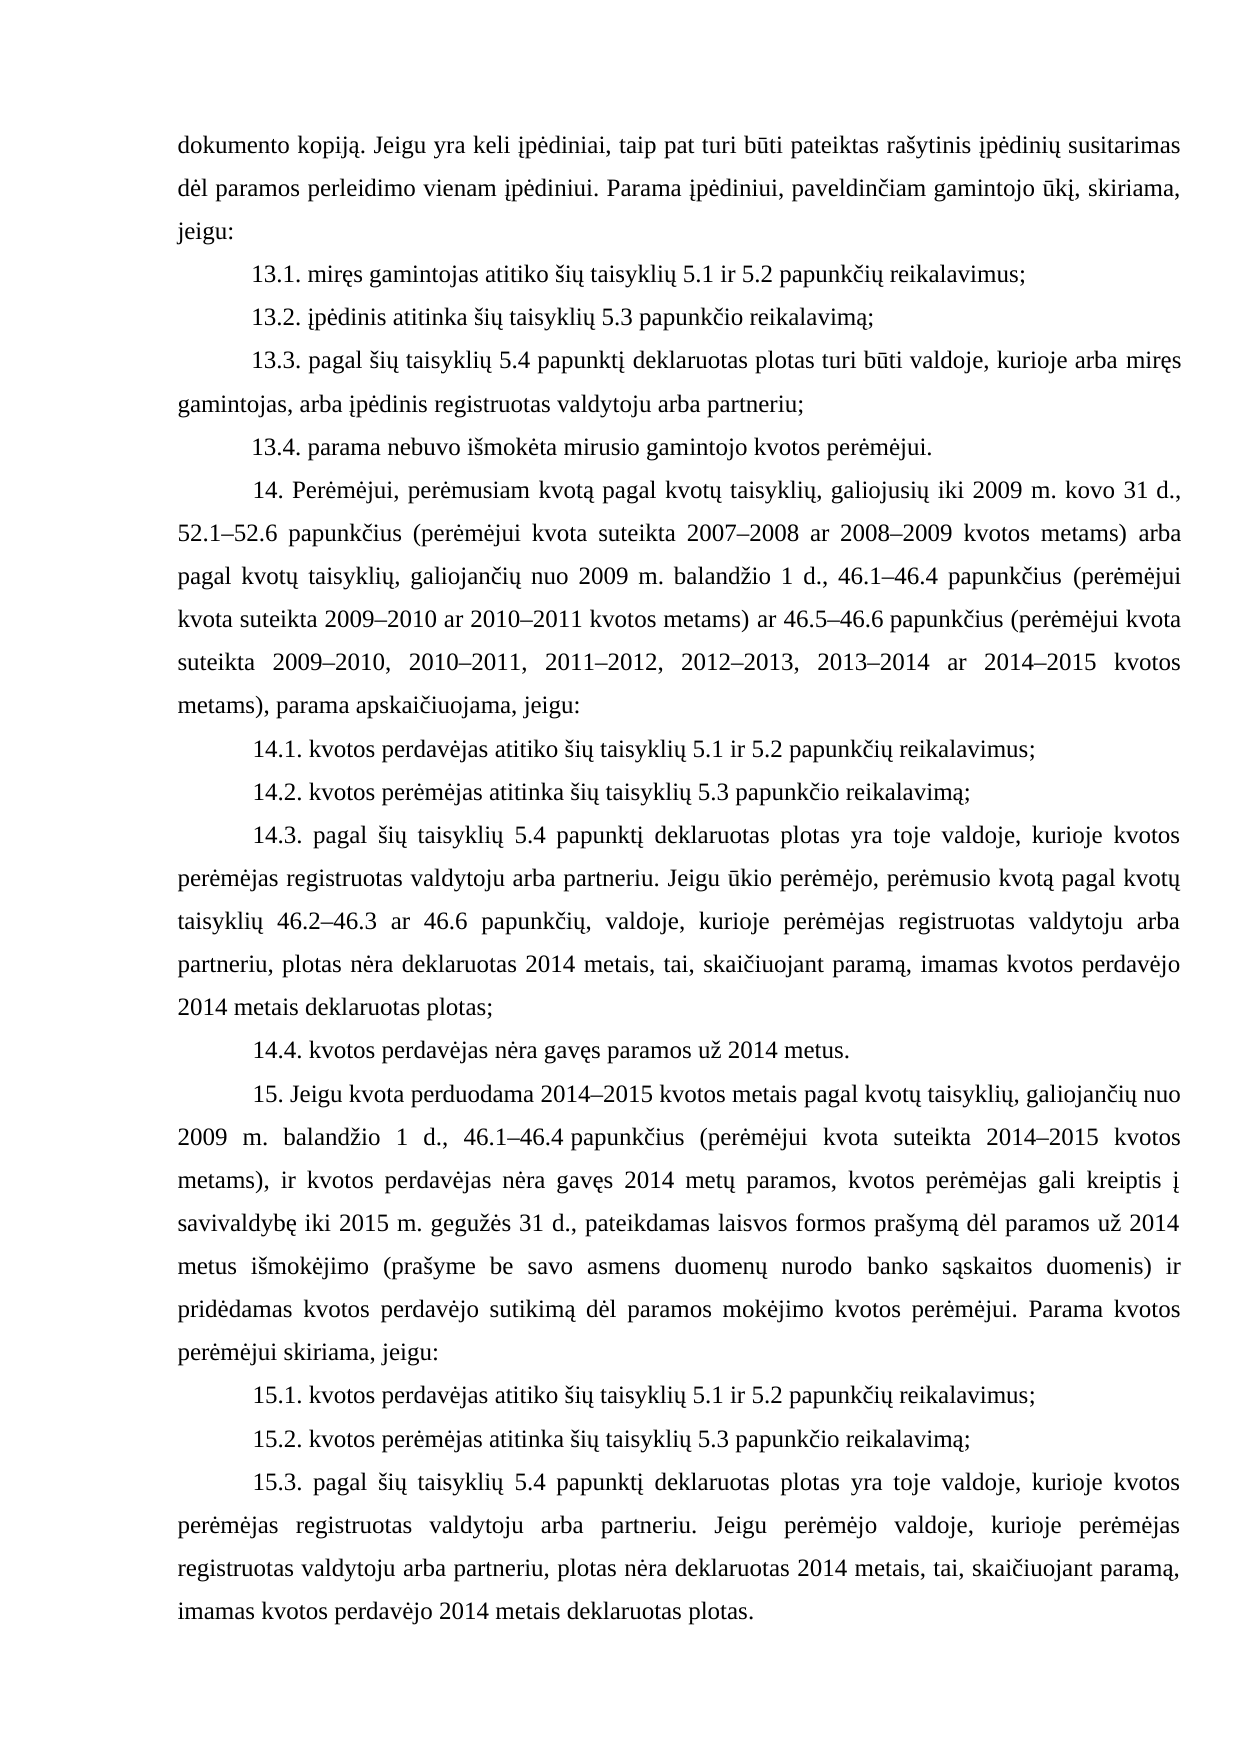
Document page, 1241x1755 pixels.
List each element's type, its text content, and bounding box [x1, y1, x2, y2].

text 14.4. kvotos perdavėjas nėra gavęs paramos už 2014 metus. [177, 1036, 1181, 1064]
text dokumento kopiją. Jeigu yra keli įpėdiniai, taip pat turi būti pateiktas rašytinis įpėdinių susitarimas dėl paramos perleidimo vienam įpėdiniui. Parama įpėdiniui, paveldinčiam gamintojo ūkį, skiriama, jeigu: [177, 130, 1181, 245]
text 15.1. kvotos perdavėjas atitiko šių taisyklių 5.1 ir 5.2 papunkčių reikalavimus; [177, 1381, 1181, 1409]
text 14.2. kvotos perėmėjas atitinka šių taisyklių 5.3 papunkčio reikalavimą; [177, 777, 1181, 806]
text 14.3. pagal šių taisyklių 5.4 papunktį deklaruotas plotas yra toje valdoje, kurioje kvotos perėmėjas registruotas valdytoju arba partneriu. Jeigu ūkio perėmėjo, perėmusio kvotą pagal kvotų taisyklių 46.2–46.3 ar 46.6 papunkčių, valdoje, kurioje perėmėjas registruotas valdytoju arba partneriu, plotas nėra deklaruotas 2014 metais, tai, skaičiuojant paramą, imamas kvotos perdavėjo 2014 metais deklaruotas plotas; [177, 820, 1181, 1021]
text 13.1. miręs gamintojas atitiko šių taisyklių 5.1 ir 5.2 papunkčių reikalavimus; [177, 259, 1181, 288]
text 15. Jeigu kvota perduodama 2014–2015 kvotos metais pagal kvotų taisyklių, galiojančių nuo 2009 m. balandžio 1 d., 46.1–46.4 papunkčius (perėmėjui kvota suteikta 2014–2015 kvotos metams), ir kvotos perdavėjas nėra gavęs 2014 metų paramos, kvotos perėmėjas gali kreiptis į savivaldybę iki 2015 m. gegužės 31 d., pateikdamas laisvos formos prašymą dėl paramos už 2014 metus išmokėjimo (prašyme be savo asmens duomenų nurodo banko sąskaitos duomenis) ir pridėdamas kvotos perdavėjo sutikimą dėl paramos mokėjimo kvotos perėmėjui. Parama kvotos perėmėjui skiriama, jeigu: [177, 1079, 1181, 1366]
text 14.1. kvotos perdavėjas atitiko šių taisyklių 5.1 ir 5.2 papunkčių reikalavimus; [177, 734, 1181, 762]
text 15.3. pagal šių taisyklių 5.4 papunktį deklaruotas plotas yra toje valdoje, kurioje kvotos perėmėjas registruotas valdytoju arba partneriu. Jeigu perėmėjo valdoje, kurioje perėmėjas registruotas valdytoju arba partneriu, plotas nėra deklaruotas 2014 metais, tai, skaičiuojant paramą, imamas kvotos perdavėjo 2014 metais deklaruotas plotas. [177, 1467, 1181, 1625]
text 13.2. įpėdinis atitinka šių taisyklių 5.3 papunkčio reikalavimą; [177, 302, 1181, 331]
text 14. Perėmėjui, perėmusiam kvotą pagal kvotų taisyklių, galiojusių iki 2009 m. kovo 31 d., 52.1–52.6 papunkčius (perėmėjui kvota suteikta 2007–2008 ar 2008–2009 kvotos metams) arba pagal kvotų taisyklių, galiojančių nuo 2009 m. balandžio 1 d., 46.1–46.4 papunkčius (perėmėjui kvota suteikta 2009–2010 ar 2010–2011 kvotos metams) ar 46.5–46.6 papunkčius (perėmėjui kvota suteikta 2009–2010, 2010–2011, 2011–2012, 2012–2013, 2013–2014 ar 2014–2015 kvotos metams), parama apskaičiuojama, jeigu: [177, 475, 1181, 719]
text 13.3. pagal šių taisyklių 5.4 papunktį deklaruotas plotas turi būti valdoje, kurioje arba miręs gamintojas, arba įpėdinis registruotas valdytoju arba partneriu; [177, 346, 1181, 417]
text 13.4. parama nebuvo išmokėta mirusio gamintojo kvotos perėmėjui. [177, 432, 1181, 461]
text 15.2. kvotos perėmėjas atitinka šių taisyklių 5.3 papunkčio reikalavimą; [177, 1424, 1181, 1452]
